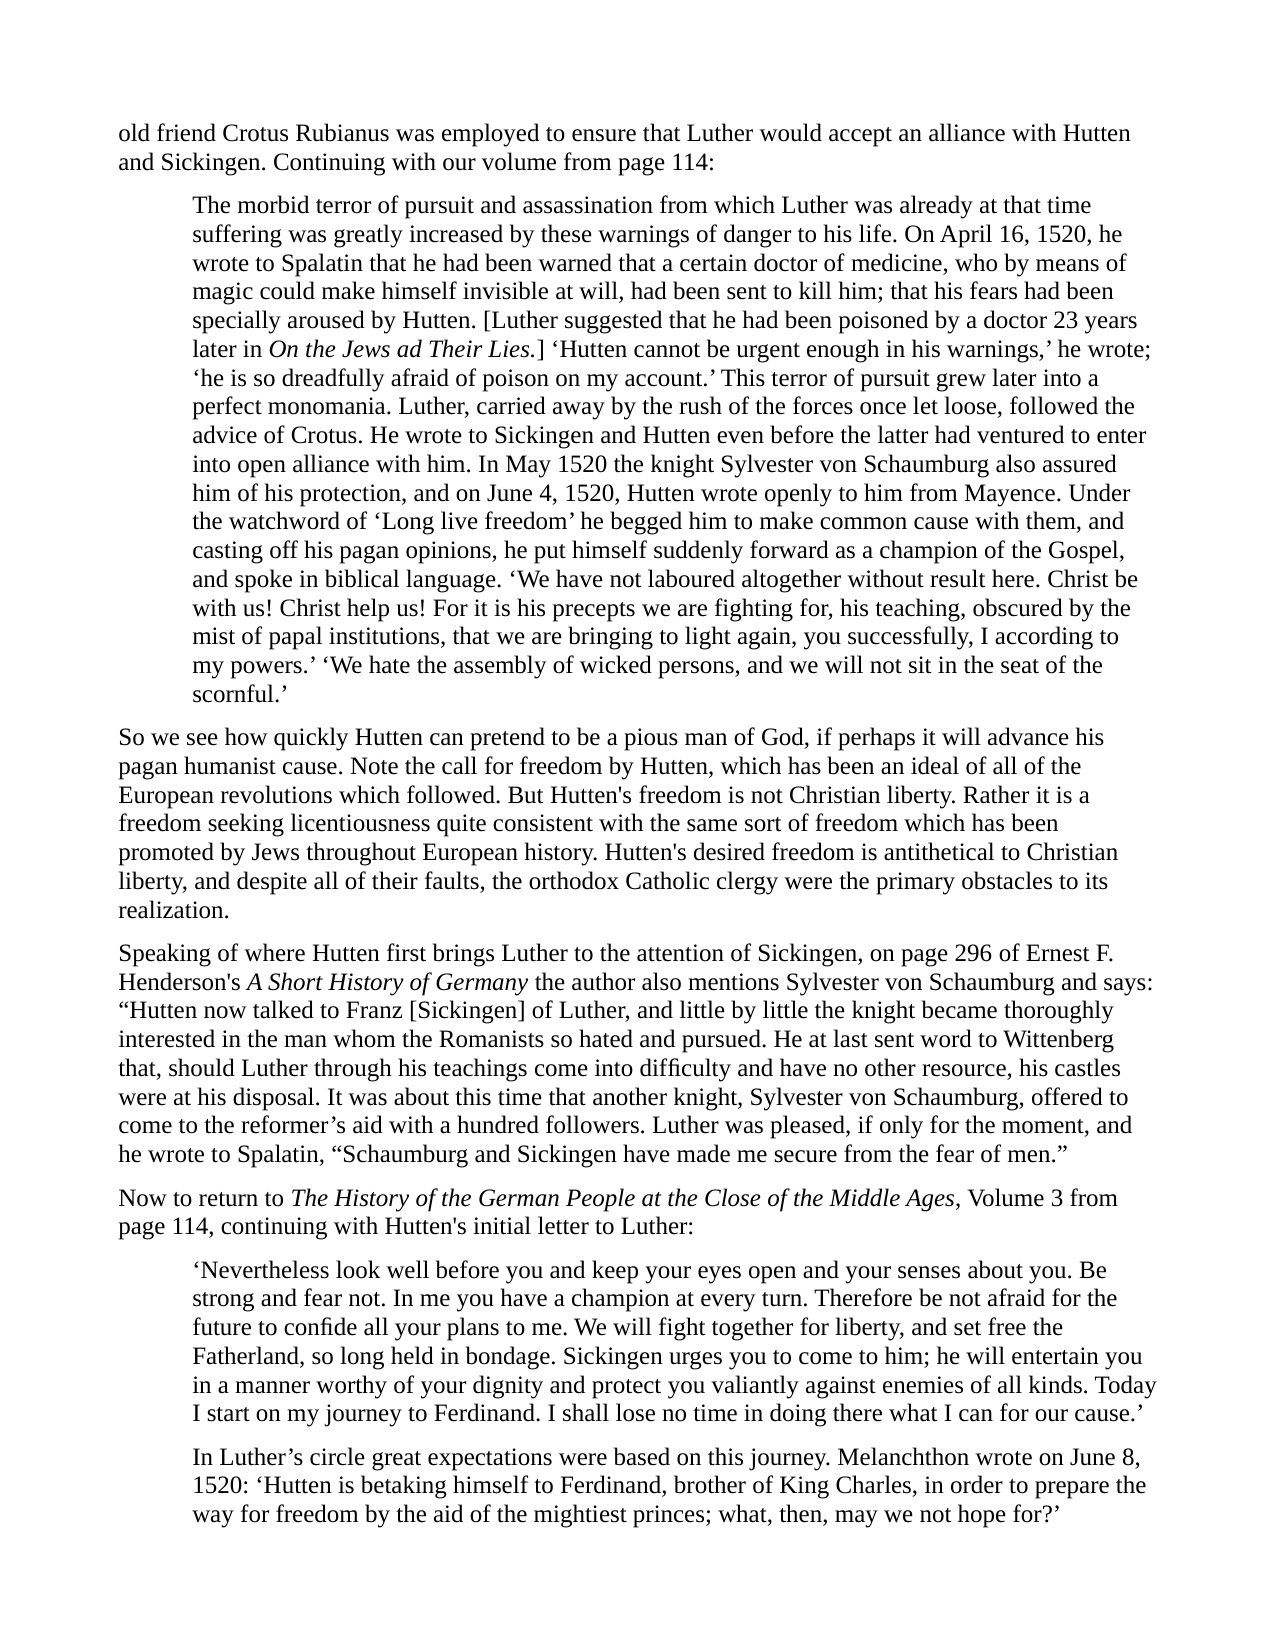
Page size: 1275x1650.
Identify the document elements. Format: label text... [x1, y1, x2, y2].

text Speaking of where Hutten first brings Luther to the attention of Sickingen, on page 296 of Ernest F. Henderson's A Short History of Germany the author also mentions Sylvester von Schaumburg and says: “Hutten now talked to Franz [Sickingen] of Luther, and little by little the knight became thoroughly interested in the man whom the Romanists so hated and pursued. He at last sent word to Wittenberg that, should Luther through his teachings come into difﬁculty and have no other resource, his castles were at his disposal. It was about this time that another knight, Sylvester von Schaumburg, offered to come to the reformer’s aid with a hundred followers. Luther was pleased, if only for the moment, and he wrote to Spalatin, “Schaumburg and Sickingen have made me secure from the fear of men.” [118, 938, 1157, 1168]
text old friend Crotus Rubianus was employed to ensure that Luther would accept an alliance with Hutten and Sickingen. Continuing with our volume from page 114: [118, 118, 1157, 176]
text In Luther’s circle great expectations were based on this journey. Melanchthon wrote on June 8, 1520: ‘Hutten is betaking himself to Ferdinand, brother of King Charles, in order to prepare the way for freedom by the aid of the mightiest princes; what, then, may we not hope for?’ [192, 1442, 1157, 1528]
text The morbid terror of pursuit and assassination from which Luther was already at that time suffering was greatly increased by these warnings of danger to his life. On April 16, 1520, he wrote to Spalatin that he had been warned that a certain doctor of medicine, who by means of magic could make himself invisible at will, had been sent to kill him; that his fears had been specially aroused by Hutten. [Luther suggested that he had been poisoned by a doctor 23 years later in On the Jews ad Their Lies.] ‘Hutten cannot be urgent enough in his warnings,’ he wrote; ‘he is so dreadfully afraid of poison on my account.’ This terror of pursuit grew later into a perfect monomania. Luther, carried away by the rush of the forces once let loose, followed the advice of Crotus. He wrote to Sickingen and Hutten even before the latter had ventured to enter into open alliance with him. In May 1520 the knight Sylvester von Schaumburg also assured him of his protection, and on June 4, 1520, Hutten wrote openly to him from Mayence. Under the watchword of ‘Long live freedom’ he begged him to make common cause with them, and casting off his pagan opinions, he put himself suddenly forward as a champion of the Gospel, and spoke in biblical language. ‘We have not laboured altogether without result here. Christ be with us! Christ help us! For it is his precepts we are fighting for, his teaching, obscured by the mist of papal institutions, that we are bringing to light again, you successfully, I according to my powers.’ ‘We hate the assembly of wicked persons, and we will not sit in the seat of the scornful.’ [192, 190, 1157, 708]
text ‘Nevertheless look well before you and keep your eyes open and your senses about you. Be strong and fear not. In me you have a champion at every turn. Therefore be not afraid for the future to conﬁde all your plans to me. We will fight together for liberty, and set free the Fatherland, so long held in bondage. Sickingen urges you to come to him; he will entertain you in a manner worthy of your dignity and protect you valiantly against enemies of all kinds. Today I start on my journey to Ferdinand. I shall lose no time in doing there what I can for our cause.’ [192, 1255, 1157, 1427]
text Now to return to The History of the German People at the Close of the Middle Ages, Volume 3 from page 114, continuing with Hutten's initial letter to Luther: [118, 1183, 1157, 1240]
text So we see how quickly Hutten can pretend to be a pious man of God, if perhaps it will advance his pagan humanist cause. Note the call for freedom by Hutten, which has been an ideal of all of the European revolutions which followed. But Hutten's freedom is not Christian liberty. Rather it is a freedom seeking licentiousness quite consistent with the same sort of freedom which has been promoted by Jews throughout European history. Hutten's desired freedom is antithetical to Christian liberty, and despite all of their faults, the orthodox Catholic clergy were the primary obstacles to its realization. [118, 722, 1157, 923]
